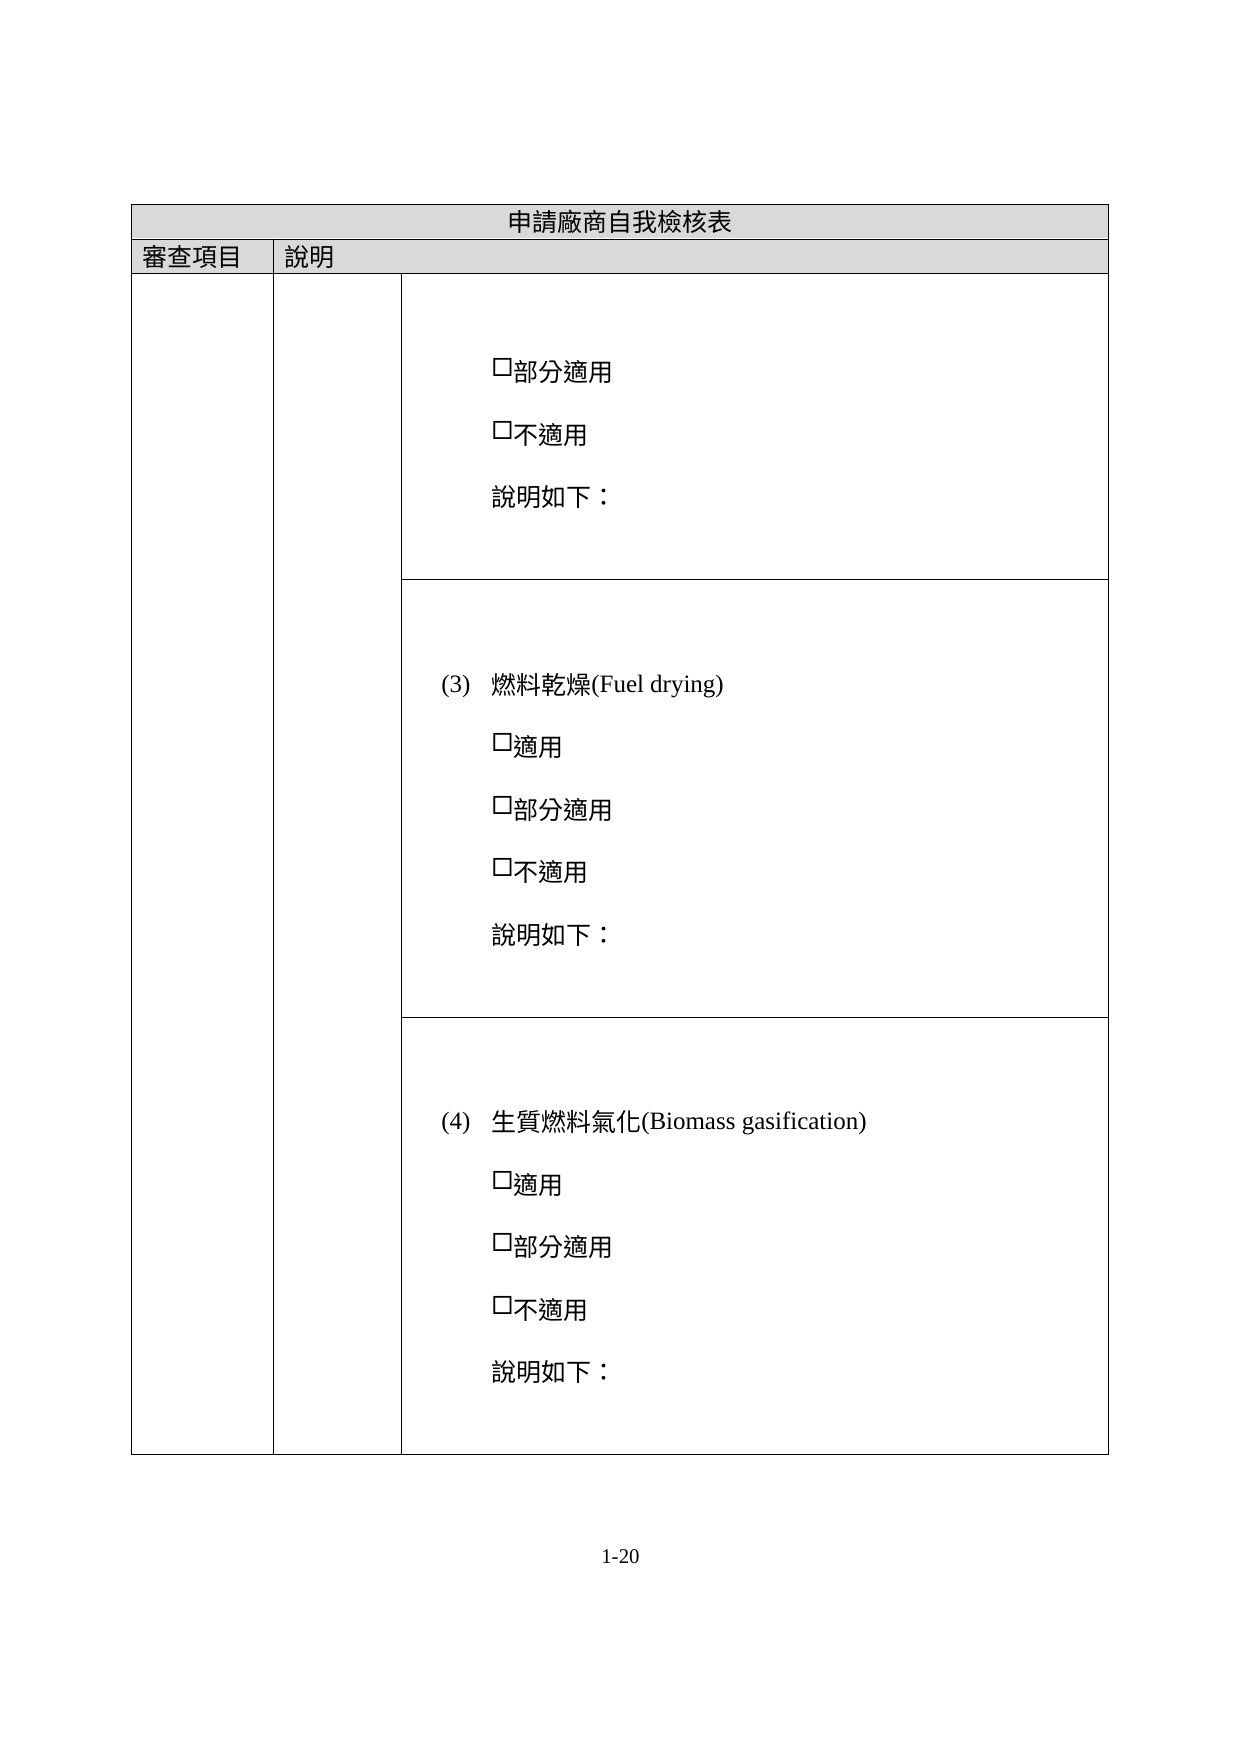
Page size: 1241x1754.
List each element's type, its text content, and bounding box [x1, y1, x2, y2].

table_header 申請廠商自我檢核表 [132, 205, 1108, 238]
table_cell 說明 [274, 240, 1108, 273]
table_cell [274, 274, 401, 1454]
table_cell 生質燃料氣化(Biomass gasification) 適用 部分適用 不適用 說明如下： [402, 1018, 1108, 1454]
table_cell [132, 274, 273, 1454]
table_cell 審查項目 [132, 240, 273, 273]
table_cell 部分適用 不適用 說明如下： [402, 274, 1108, 579]
table_cell 燃料乾燥(Fuel drying) 適用 部分適用 不適用 說明如下： [402, 580, 1108, 1017]
